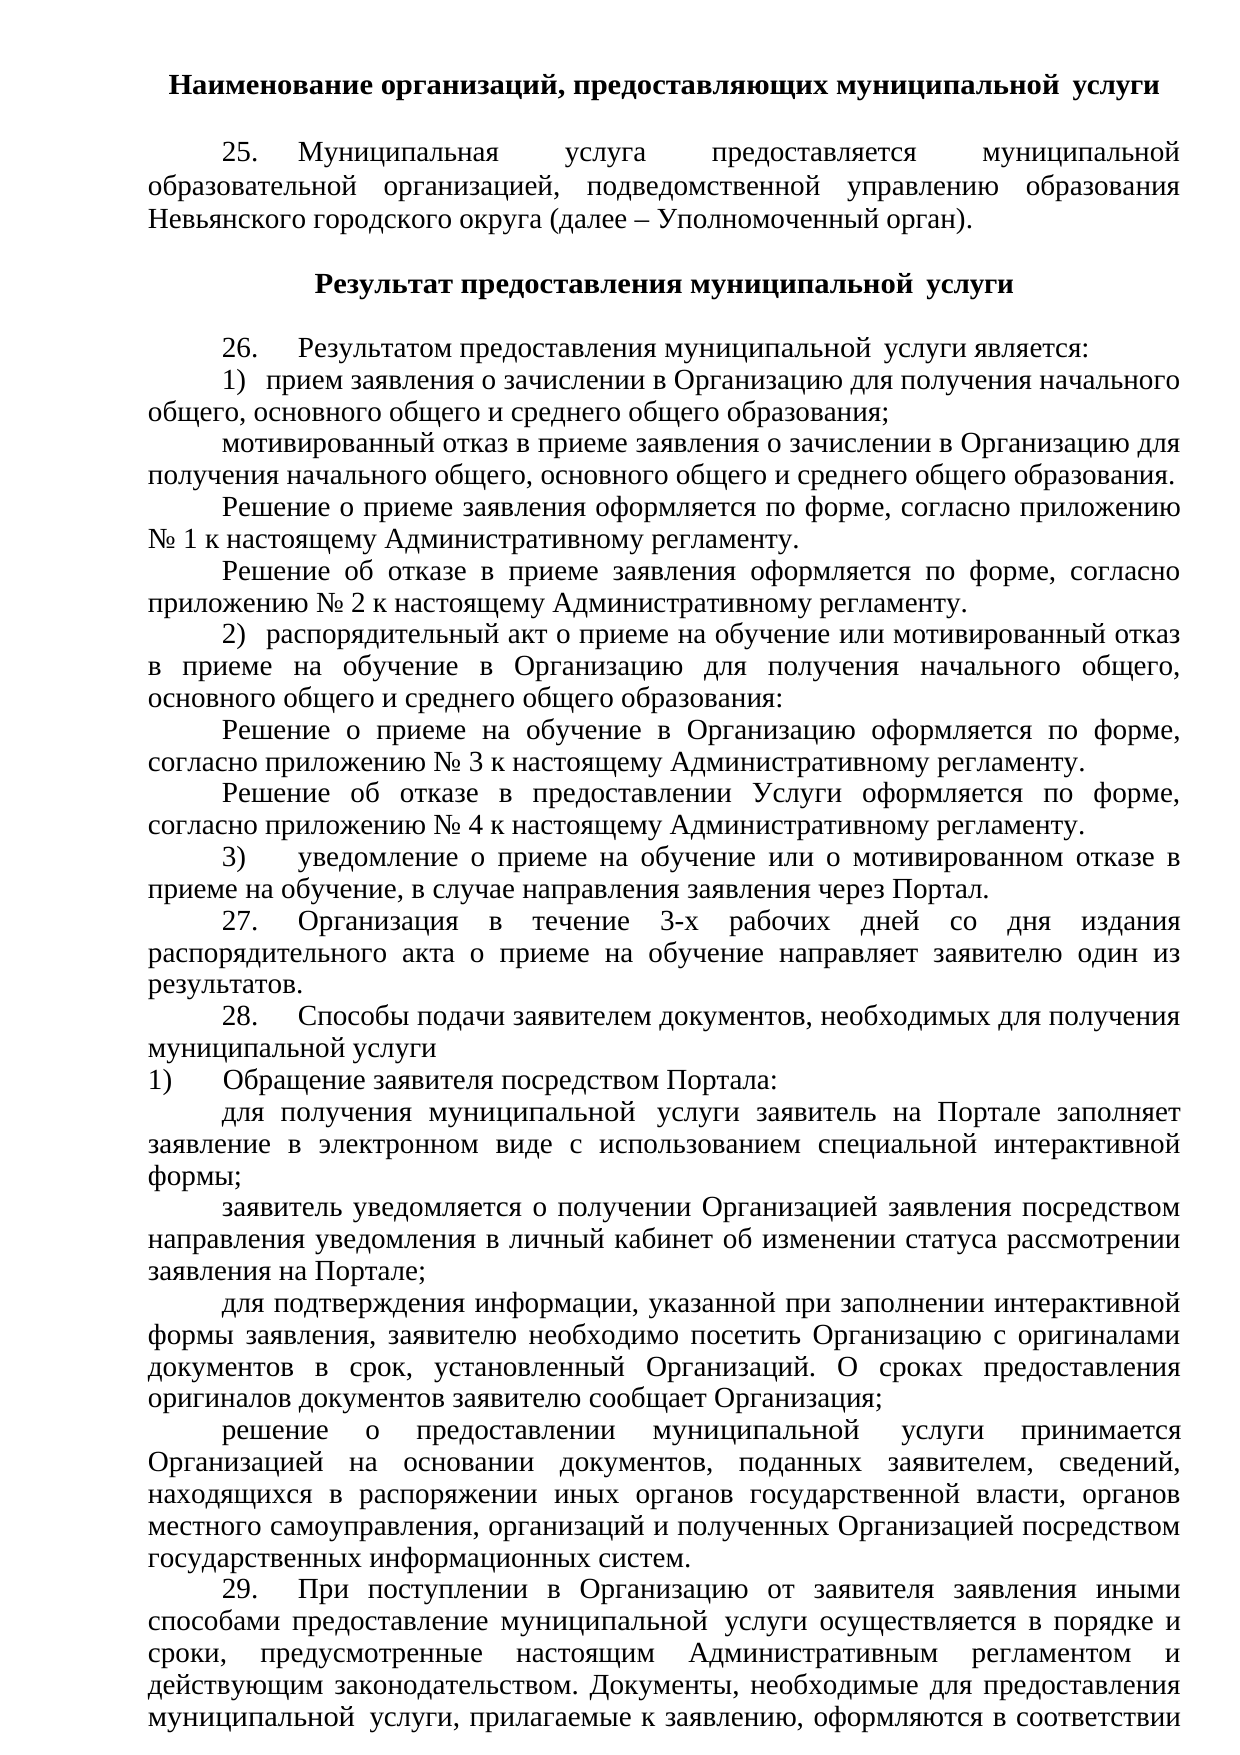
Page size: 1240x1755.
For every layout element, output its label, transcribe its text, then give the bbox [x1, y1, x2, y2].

list Результатом предоставления муниципальной услуги является: [148, 332, 1181, 364]
text решение о предоставлении муниципальной услуги принимается Организацией на основании документов, поданных заявителем, сведений, находящихся в распоряжении иных органов государственной власти, органов местного самоуправления, организаций и полученных Организацией посредством государственных информационных систем. [148, 1414, 1181, 1573]
text для подтверждения информации, указанной при заполнении интерактивной формы заявления, заявителю необходимо посетить Организацию с оригиналами документов в срок, установленный Организаций. О сроках предоставления оригиналов документов заявителю сообщает Организация; [148, 1287, 1181, 1414]
list Способы подачи заявителем документов, необходимых для получения муниципальной услуги [148, 1000, 1181, 1064]
text Решение о приеме на обучение в Организацию оформляется по форме, согласно приложению № 3 к настоящему Административному регламенту. [148, 714, 1181, 777]
list Муниципальная услуга предоставляется муниципальной образовательной организацией, подведомственной управлению образования Невьянского городского округа (далее – Уполномоченный орган). [148, 134, 1181, 235]
subtitle Наименование организаций, предоставляющих муниципальной услуги [148, 69, 1181, 101]
text мотивированный отказ в приеме заявления о зачислении в Организацию для получения начального общего, основного общего и среднего общего образования. [148, 427, 1181, 491]
list распорядительный акт о приеме на обучение или мотивированный отказ в приеме на обучение в Организацию для получения начального общего, основного общего и среднего общего образования: [148, 618, 1181, 714]
text Решение об отказе в предоставлении Услуги оформляется по форме, согласно приложению № 4 к настоящему Административному регламенту. [148, 777, 1181, 841]
subtitle Результат предоставления муниципальной услуги [148, 268, 1181, 300]
text для получения муниципальной услуги заявитель на Портале заполняет заявление в электронном виде с использованием специальной интерактивной формы; [148, 1096, 1181, 1191]
list При поступлении в Организацию от заявителя заявления иными способами предоставление муниципальной услуги осуществляется в порядке и сроки, предусмотренные настоящим Административным регламентом и действующим законодательством. Документы, необходимые для предоставления муниципальной услуги, прилагаемые к заявлению, оформляются в соответствии [148, 1573, 1181, 1733]
text Решение об отказе в приеме заявления оформляется по форме, согласно приложению № 2 к настоящему Административному регламенту. [148, 554, 1181, 618]
text Решение о приеме заявления оформляется по форме, согласно приложению № 1 к настоящему Административному регламенту. [148, 491, 1181, 554]
list Обращение заявителя посредством Портала: [148, 1064, 1181, 1096]
list прием заявления о зачислении в Организацию для получения начального общего, основного общего и среднего общего образования; [148, 364, 1181, 427]
list Организация в течение 3-х рабочих дней со дня издания распорядительного акта о приеме на обучение направляет заявителю один из результатов. [148, 905, 1181, 1000]
list уведомление о приеме на обучение или о мотивированном отказе в приеме на обучение, в случае направления заявления через Портал. [148, 841, 1181, 905]
text заявитель уведомляется о получении Организацией заявления посредством направления уведомления в личный кабинет об изменении статуса рассмотрении заявления на Портале; [148, 1191, 1181, 1287]
